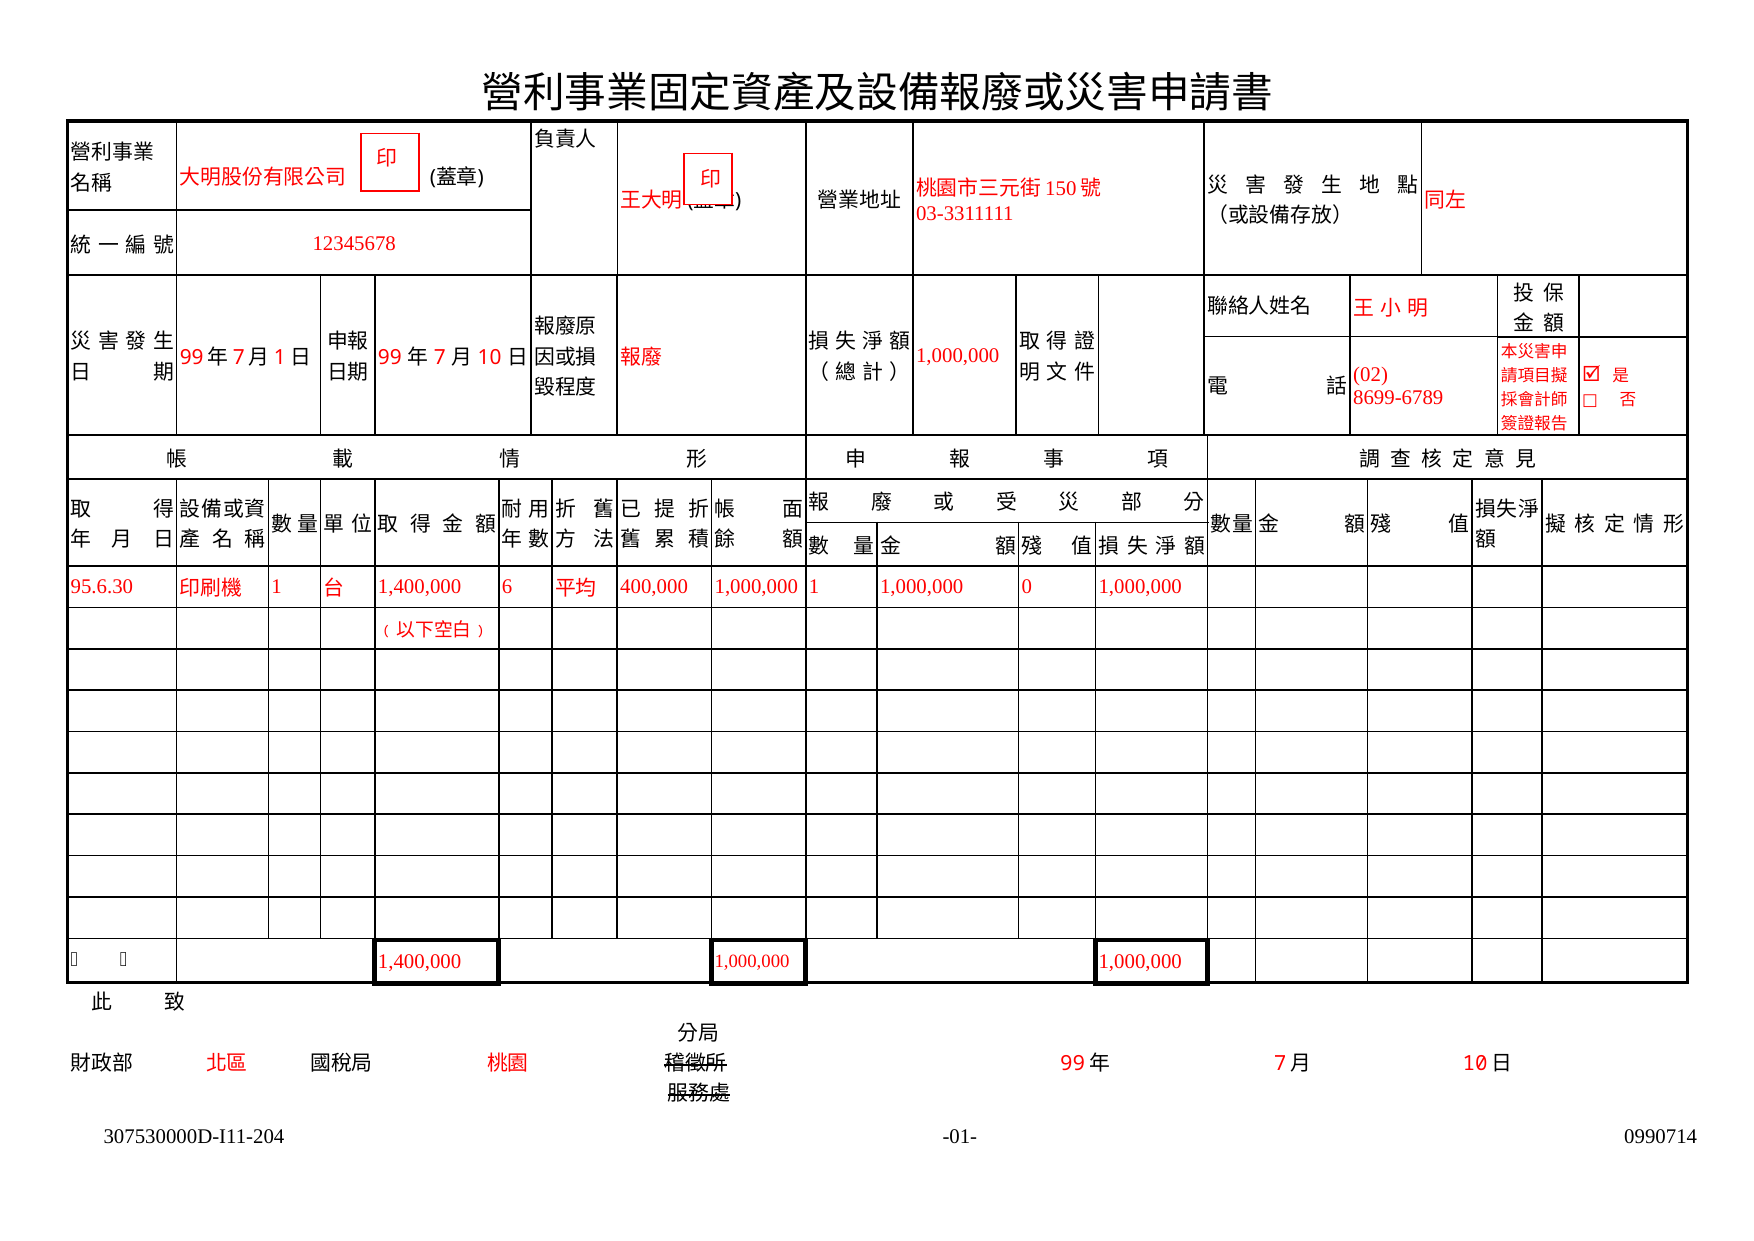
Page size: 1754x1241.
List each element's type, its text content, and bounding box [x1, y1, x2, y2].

table_cell [321, 774, 374, 813]
table_cell [1473, 567, 1541, 607]
table_cell [1543, 939, 1686, 981]
table_cell 99年7月1日 [177, 276, 320, 434]
table_cell [712, 732, 805, 772]
text 營利事業固定資產及設備報廢或災害申請書 [103, 59, 1651, 119]
table_cell [177, 939, 372, 981]
table_cell [321, 898, 374, 937]
table_cell 申 報 事 項 [807, 436, 1207, 478]
table_cell [712, 650, 805, 689]
table_cell [553, 898, 616, 937]
table_cell [553, 691, 616, 731]
table_cell [878, 650, 1018, 689]
table_cell [1368, 774, 1471, 813]
table_cell 印刷機 [177, 567, 268, 607]
table_cell 報廢 [618, 276, 805, 434]
table_cell [1208, 815, 1255, 855]
table_cell 取得 年月日 [69, 480, 176, 565]
table_cell 1 [807, 567, 876, 607]
table_header 同左 [1422, 123, 1686, 274]
table_cell 桃園 稽徵所 [484, 1046, 913, 1076]
table_cell [1368, 815, 1471, 855]
table_cell [553, 608, 616, 648]
table_cell 數量 [807, 523, 876, 565]
table_cell [1368, 732, 1471, 772]
table_cell [1543, 691, 1686, 731]
table_cell [1256, 608, 1367, 648]
table_cell [1208, 898, 1255, 937]
table_cell [913, 984, 1112, 1016]
table_cell [269, 856, 320, 896]
table_cell [1473, 650, 1541, 689]
table_cell [376, 650, 498, 689]
table_cell [618, 732, 711, 772]
table_cell [618, 856, 711, 896]
table_cell [1368, 898, 1471, 937]
table_cell [269, 650, 320, 689]
table_cell [376, 856, 498, 896]
table_cell [321, 650, 374, 689]
table_cell 調 查 核 定 意 見 [1208, 436, 1686, 478]
table_cell [1543, 608, 1686, 648]
table_cell [878, 774, 1018, 813]
table_cell 1,000,000 [878, 567, 1018, 607]
table_cell [500, 650, 551, 689]
table_cell  是 否 [1580, 338, 1686, 434]
table_cell [807, 691, 876, 731]
table_cell [1256, 898, 1367, 937]
table_cell [878, 815, 1018, 855]
table_cell [69, 898, 176, 937]
table_cell [1096, 774, 1207, 813]
table_cell [1019, 815, 1095, 855]
table_cell [553, 732, 616, 772]
table_cell [1208, 691, 1255, 731]
table_cell [1543, 815, 1686, 855]
table_cell [69, 774, 176, 813]
table_cell [808, 939, 1093, 981]
table_cell 已提折 舊累積 [618, 480, 711, 565]
table_cell [1543, 732, 1686, 772]
table_cell [1473, 691, 1541, 731]
table_cell [69, 691, 176, 731]
table_cell [1019, 650, 1095, 689]
table_cell [553, 650, 616, 689]
table_cell [500, 732, 551, 772]
table_cell [269, 732, 320, 772]
table_cell [1208, 567, 1255, 607]
table_cell [1096, 691, 1207, 731]
table_cell [177, 774, 268, 813]
table_cell [1515, 1046, 1687, 1076]
table_cell [618, 815, 711, 855]
table_cell [1368, 608, 1471, 648]
table_cell 王小明 [1351, 276, 1497, 336]
table_cell [1473, 939, 1541, 981]
table_cell [376, 691, 498, 731]
table_cell [1208, 608, 1255, 648]
table_cell [1256, 939, 1367, 981]
table_cell [69, 650, 176, 689]
table_cell [1473, 608, 1541, 648]
table_cell 服務處 [484, 1076, 913, 1106]
table_cell [878, 691, 1018, 731]
table_cell [1096, 856, 1207, 896]
table_cell [69, 815, 176, 855]
table_cell [618, 774, 711, 813]
table_cell [321, 608, 374, 648]
table_cell [269, 608, 320, 648]
table_cell [1019, 898, 1095, 937]
table_cell [1019, 856, 1095, 896]
table_cell [1208, 650, 1255, 689]
table_cell [553, 774, 616, 813]
table_cell [1543, 856, 1686, 896]
table_cell [1256, 774, 1367, 813]
table_cell 災害發生日期 [69, 276, 176, 434]
table_cell [1256, 567, 1367, 607]
table_cell [1019, 691, 1095, 731]
table_cell [1515, 1016, 1687, 1046]
table_cell [177, 691, 268, 731]
table_cell 10日 [1314, 1016, 1515, 1106]
table_cell 統一編號 [69, 211, 176, 274]
table_cell [807, 608, 876, 648]
table_cell 折舊方法 [553, 480, 616, 565]
table_cell [618, 691, 711, 731]
table_cell [1473, 732, 1541, 772]
table_cell 7月 [1113, 1016, 1314, 1106]
table_cell 1,400,000 [377, 942, 496, 981]
table_cell 0 [1019, 567, 1095, 607]
table_cell [500, 815, 551, 855]
table_cell [1314, 984, 1515, 1016]
table_cell 帳面 餘額 [712, 480, 805, 565]
table_cell [618, 898, 711, 937]
table_cell 電話 [1205, 337, 1349, 434]
table_cell 台 [321, 567, 374, 607]
table_cell [1368, 650, 1471, 689]
table_cell [177, 815, 268, 855]
table_header 桃園市三元街150號 03-3311111 [914, 123, 1203, 274]
table_cell 取得證明文件 [1017, 276, 1098, 434]
table_cell [618, 650, 711, 689]
table_cell [878, 732, 1018, 772]
table_header 負責人 [685, 154, 731, 204]
table_cell [1210, 939, 1255, 981]
table_cell [500, 898, 551, 937]
table_cell 損失淨額 （總計） [807, 276, 912, 434]
table_cell [376, 732, 498, 772]
table_header 營利事業 名稱 [69, 123, 176, 209]
table_cell [712, 608, 805, 648]
table_cell [500, 856, 551, 896]
table_cell [878, 856, 1018, 896]
table_cell [269, 691, 320, 731]
table_cell [1368, 856, 1471, 896]
table_cell 殘值 [1368, 480, 1471, 565]
table_cell 平均 [553, 567, 616, 607]
table_cell 報廢或受災部分 [807, 480, 1207, 522]
table_cell [1256, 732, 1367, 772]
table_cell [269, 898, 320, 937]
table_cell 數量 [269, 480, 320, 565]
table_cell [1473, 898, 1541, 937]
table_cell 數量 [1208, 480, 1255, 565]
table_cell [69, 856, 176, 896]
table_cell [712, 774, 805, 813]
table_cell 投 保 金 額 [1498, 276, 1578, 336]
table_cell [1256, 815, 1367, 855]
table_cell 1,000,000 [1098, 942, 1205, 981]
table_cell [500, 691, 551, 731]
table_cell [1256, 691, 1367, 731]
table_cell [878, 898, 1018, 937]
table_cell [807, 898, 876, 937]
table_cell 99年7月10日 [376, 276, 530, 434]
table_cell 12345678 [177, 211, 530, 274]
table_cell 小 計 [69, 939, 176, 981]
table_cell 1,000,000 [712, 567, 805, 607]
table_cell 報廢原因或損毀程度 [532, 276, 616, 434]
table_cell [1096, 732, 1207, 772]
table_cell [712, 691, 805, 731]
table_header 負責人 [532, 123, 617, 274]
table_cell [177, 650, 268, 689]
table_cell [712, 898, 805, 937]
table_cell 95.6.30 [69, 567, 176, 607]
table_cell [376, 898, 498, 937]
table_cell 金額 [1256, 480, 1367, 565]
table_header 大明股份有限公司 (蓋章) [177, 123, 530, 209]
table_cell [501, 939, 709, 981]
table_cell [376, 815, 498, 855]
table_cell [1543, 650, 1686, 689]
table_cell [321, 856, 374, 896]
table_cell (02) 8699-6789 [1351, 337, 1497, 434]
table_cell [69, 608, 176, 648]
table_cell [1019, 608, 1095, 648]
table_cell 聯絡人姓名 [1205, 276, 1349, 336]
table_cell [1473, 856, 1541, 896]
table_cell [807, 856, 876, 896]
table_cell [321, 732, 374, 772]
table_cell [1473, 774, 1541, 813]
table_cell 損失淨額 [1473, 480, 1541, 565]
table_cell [618, 608, 711, 648]
table_cell [1515, 1076, 1687, 1106]
table_cell [1099, 276, 1203, 434]
table_cell [807, 650, 876, 689]
table_cell [269, 815, 320, 855]
table_header 0990714 [1206, 1125, 1699, 1148]
table_cell 單位 [321, 480, 374, 565]
table_cell [553, 815, 616, 855]
table_cell 1,400,000 [376, 567, 498, 607]
table_cell [1580, 276, 1686, 336]
table_cell [500, 774, 551, 813]
table_cell 1,000,000 [714, 942, 803, 981]
table_cell [1543, 898, 1686, 937]
table_cell [321, 815, 374, 855]
table_cell [807, 815, 876, 855]
table_header 307530000D-I11-204 [100, 1125, 713, 1148]
table_cell [1256, 650, 1367, 689]
table_cell [1019, 774, 1095, 813]
table_cell [177, 608, 268, 648]
table_cell [177, 898, 268, 937]
table_cell 6 [500, 567, 551, 607]
table_cell [69, 732, 176, 772]
table_cell [1543, 774, 1686, 813]
table_cell [1256, 856, 1367, 896]
table_cell [1473, 815, 1541, 855]
table_cell 殘值 [1019, 523, 1095, 565]
table_cell [807, 774, 876, 813]
table_cell ﹙以下空白﹚ [376, 608, 498, 648]
table_cell [1515, 984, 1687, 1016]
table_header 災害發生地點 （或設備存放） [1205, 123, 1421, 274]
table_cell [1096, 898, 1207, 937]
table_cell 設備或資 產名稱 [177, 480, 268, 565]
table_cell [376, 774, 498, 813]
table_cell [1019, 732, 1095, 772]
table_cell 損失淨額 [1096, 523, 1207, 565]
table_cell [269, 774, 320, 813]
table_cell 99年 [913, 1016, 1112, 1106]
table_cell [177, 732, 268, 772]
table_cell [878, 608, 1018, 648]
table_cell [177, 856, 268, 896]
table_cell 1 [269, 567, 320, 607]
table_cell 1,000,000 [914, 276, 1015, 434]
table_cell [712, 815, 805, 855]
table_cell [1368, 939, 1471, 981]
table_cell 1,000,000 [1096, 567, 1207, 607]
table_cell 本災害申請項目擬採會計師簽證報告 [1498, 338, 1578, 434]
table_cell 耐用年數 [500, 480, 551, 565]
table_cell 此 致 [68, 984, 484, 1016]
table_cell [484, 984, 913, 1016]
table_cell 擬核定情形 [1543, 480, 1686, 565]
table_cell [1208, 774, 1255, 813]
table_cell 申報日期 [321, 276, 374, 434]
table_header 營業地址 [807, 123, 912, 274]
table_cell 取得金額 [376, 480, 498, 565]
table_cell [321, 691, 374, 731]
table_cell [1096, 650, 1207, 689]
table_cell 金額 [878, 523, 1018, 565]
table_cell [1096, 608, 1207, 648]
table_cell [712, 856, 805, 896]
table_cell [1096, 815, 1207, 855]
table_header 王大明 (蓋章) [618, 123, 805, 274]
table_cell [500, 608, 551, 648]
table_cell 分局 [484, 1016, 913, 1046]
table_cell [1543, 567, 1686, 607]
table_cell 400,000 [618, 567, 711, 607]
table_cell [1208, 856, 1255, 896]
table_cell [553, 856, 616, 896]
table_cell 財政部 北區 國稅局 [68, 1016, 484, 1106]
table_cell [1368, 691, 1471, 731]
table_cell [1113, 984, 1314, 1016]
table_cell [1368, 567, 1471, 607]
table_header -01- [713, 1125, 1206, 1148]
table_cell 帳 載 情 形 [69, 436, 805, 478]
table_cell [1208, 732, 1255, 772]
table_cell [807, 732, 876, 772]
